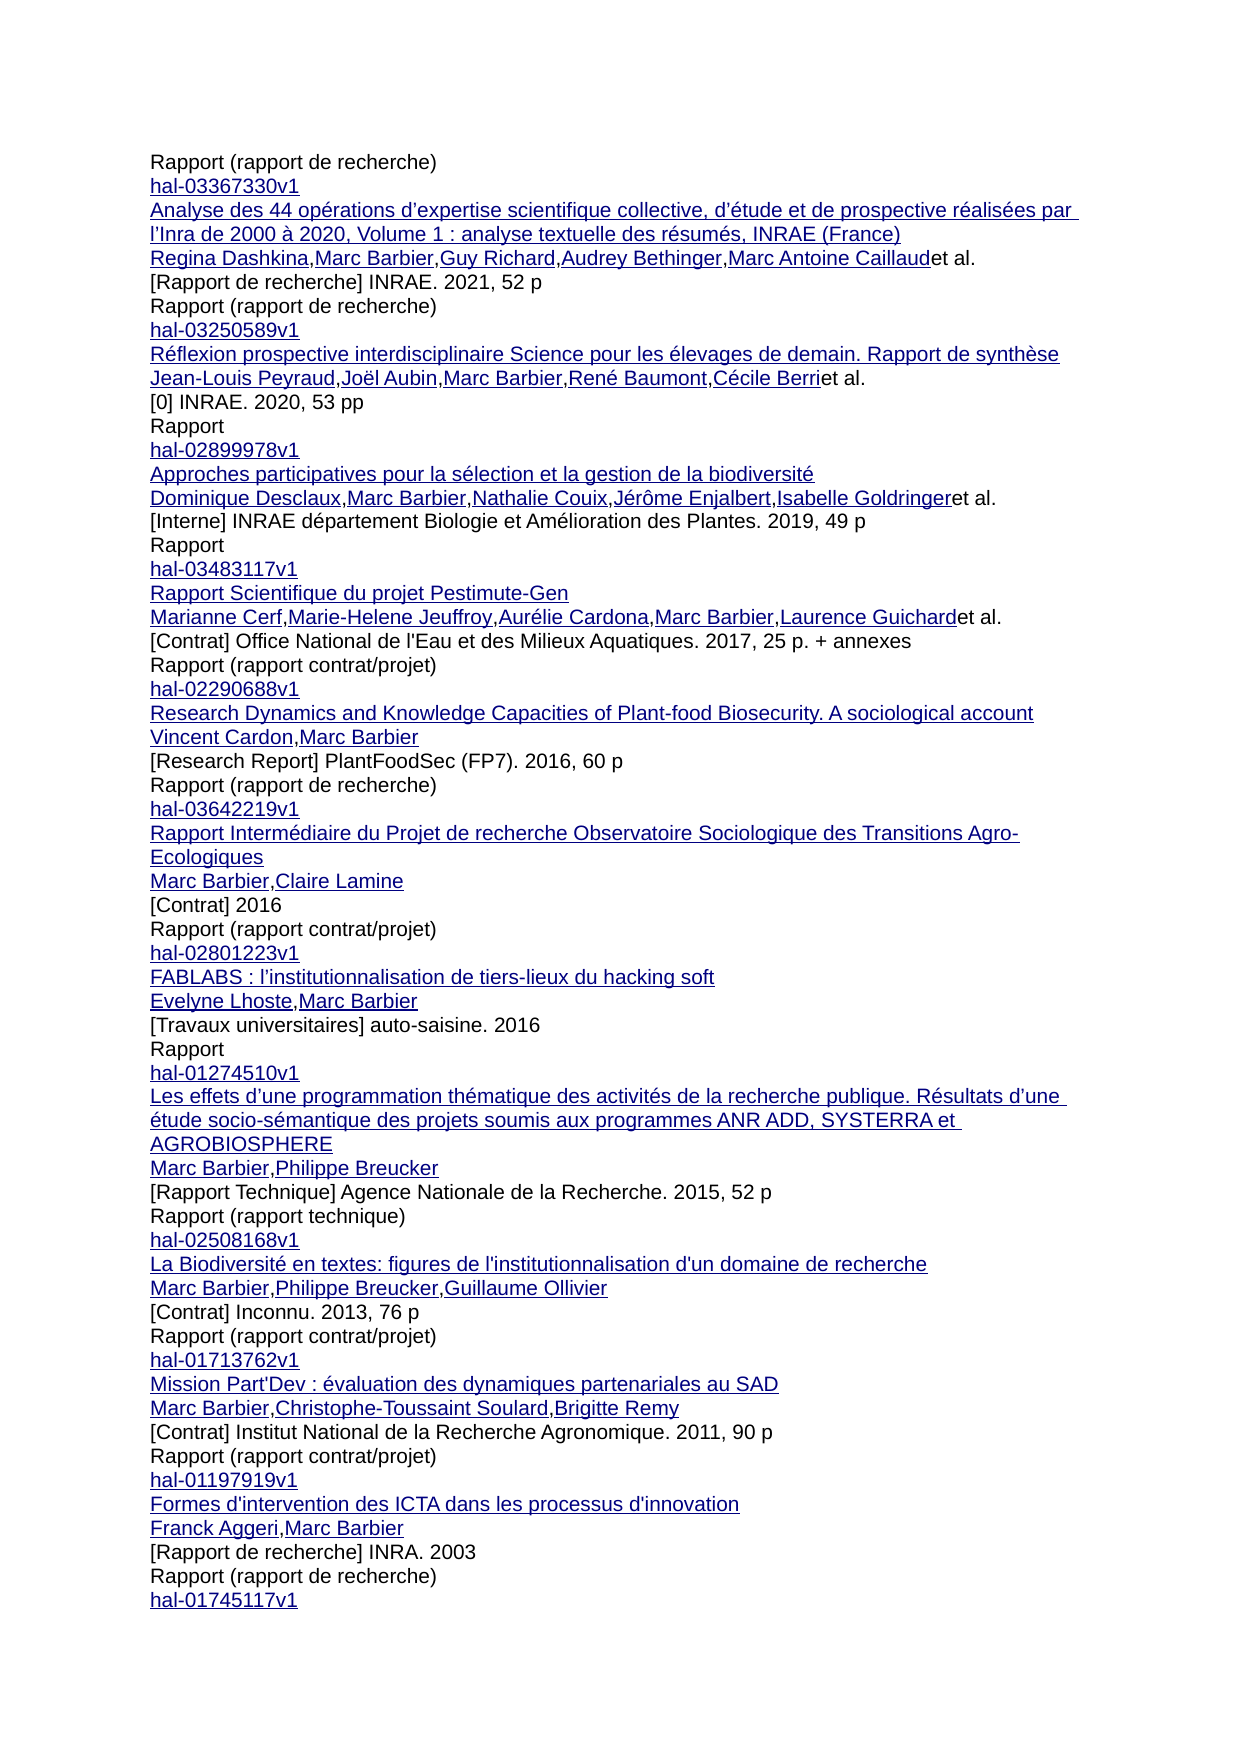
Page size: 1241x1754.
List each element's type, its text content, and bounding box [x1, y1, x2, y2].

table_cell FABLABS : l’institutionnalisation de tiers-lieux du hacking soft Evelyne Lhoste,Marc Barbier [Travaux universitaires] auto-saisine. 2016 Rapport hal-01274510v1 [150, 965, 1090, 1084]
table_cell La Biodiversité en textes: figures de l'institutionnalisation d'un domaine de recherche Marc Barbier,Philippe Breucker,Guillaume Ollivier [Contrat] Inconnu. 2013, 76 p Rapport (rapport contrat/projet) hal-01713762v1 [150, 1252, 1090, 1372]
table_cell Approches participatives pour la sélection et la gestion de la biodiversité Dominique Desclaux,Marc Barbier,Nathalie Couix,Jérôme Enjalbert,Isabelle Goldringeret al. [Interne] INRAE département Biologie et Amélioration des Plantes. 2019, 49 p Rapport hal-03483117v1 [150, 461, 1090, 581]
table_cell Réflexion prospective interdisciplinaire Science pour les élevages de demain. Rapport de synthèse Jean-Louis Peyraud,Joël Aubin,Marc Barbier,René Baumont,Cécile Berriet al. [0] INRAE. 2020, 53 pp Rapport hal-02899978v1 [150, 342, 1090, 461]
table_cell Rapport (rapport de recherche) hal-03367330v1 [150, 150, 1090, 198]
table_cell Formes d'intervention des ICTA dans les processus d'innovation Franck Aggeri,Marc Barbier [Rapport de recherche] INRA. 2003 Rapport (rapport de recherche) hal-01745117v1 [150, 1492, 1090, 1611]
table_cell Rapport Intermédiaire du Projet de recherche Observatoire Sociologique des Transitions Agro-Ecologiques Marc Barbier,Claire Lamine [Contrat] 2016 Rapport (rapport contrat/projet) hal-02801223v1 [150, 821, 1090, 964]
table_cell Analyse des 44 opérations d’expertise scientifique collective, d’étude et de prospective réalisées par l’Inra de 2000 à 2020, Volume 1 : analyse textuelle des résumés, INRAE (France) Regina Dashkina,Marc Barbier,Guy Richard,Audrey Bethinger,Marc Antoine Caillaudet al. [Rapport de recherche] INRAE. 2021, 52 p Rapport (rapport de recherche) hal-03250589v1 [150, 198, 1090, 342]
table_cell Les effets d’une programmation thématique des activités de la recherche publique. Résultats d’une étude socio-sémantique des projets soumis aux programmes ANR ADD, SYSTERRA et AGROBIOSPHERE Marc Barbier,Philippe Breucker [Rapport Technique] Agence Nationale de la Recherche. 2015, 52 p Rapport (rapport technique) hal-02508168v1 [150, 1084, 1090, 1252]
table_cell Research Dynamics and Knowledge Capacities of Plant-food Biosecurity. A sociological account Vincent Cardon,Marc Barbier [Research Report] PlantFoodSec (FP7). 2016, 60 p Rapport (rapport de recherche) hal-03642219v1 [150, 701, 1090, 821]
table_cell Mission Part'Dev : évaluation des dynamiques partenariales au SAD Marc Barbier,Christophe-Toussaint Soulard,Brigitte Remy [Contrat] Institut National de la Recherche Agronomique. 2011, 90 p Rapport (rapport contrat/projet) hal-01197919v1 [150, 1372, 1090, 1492]
table_cell Rapport Scientifique du projet Pestimute-Gen Marianne Cerf,Marie-Helene Jeuffroy,Aurélie Cardona,Marc Barbier,Laurence Guichardet al. [Contrat] Office National de l'Eau et des Milieux Aquatiques. 2017, 25 p. + annexes Rapport (rapport contrat/projet) hal-02290688v1 [150, 581, 1090, 701]
